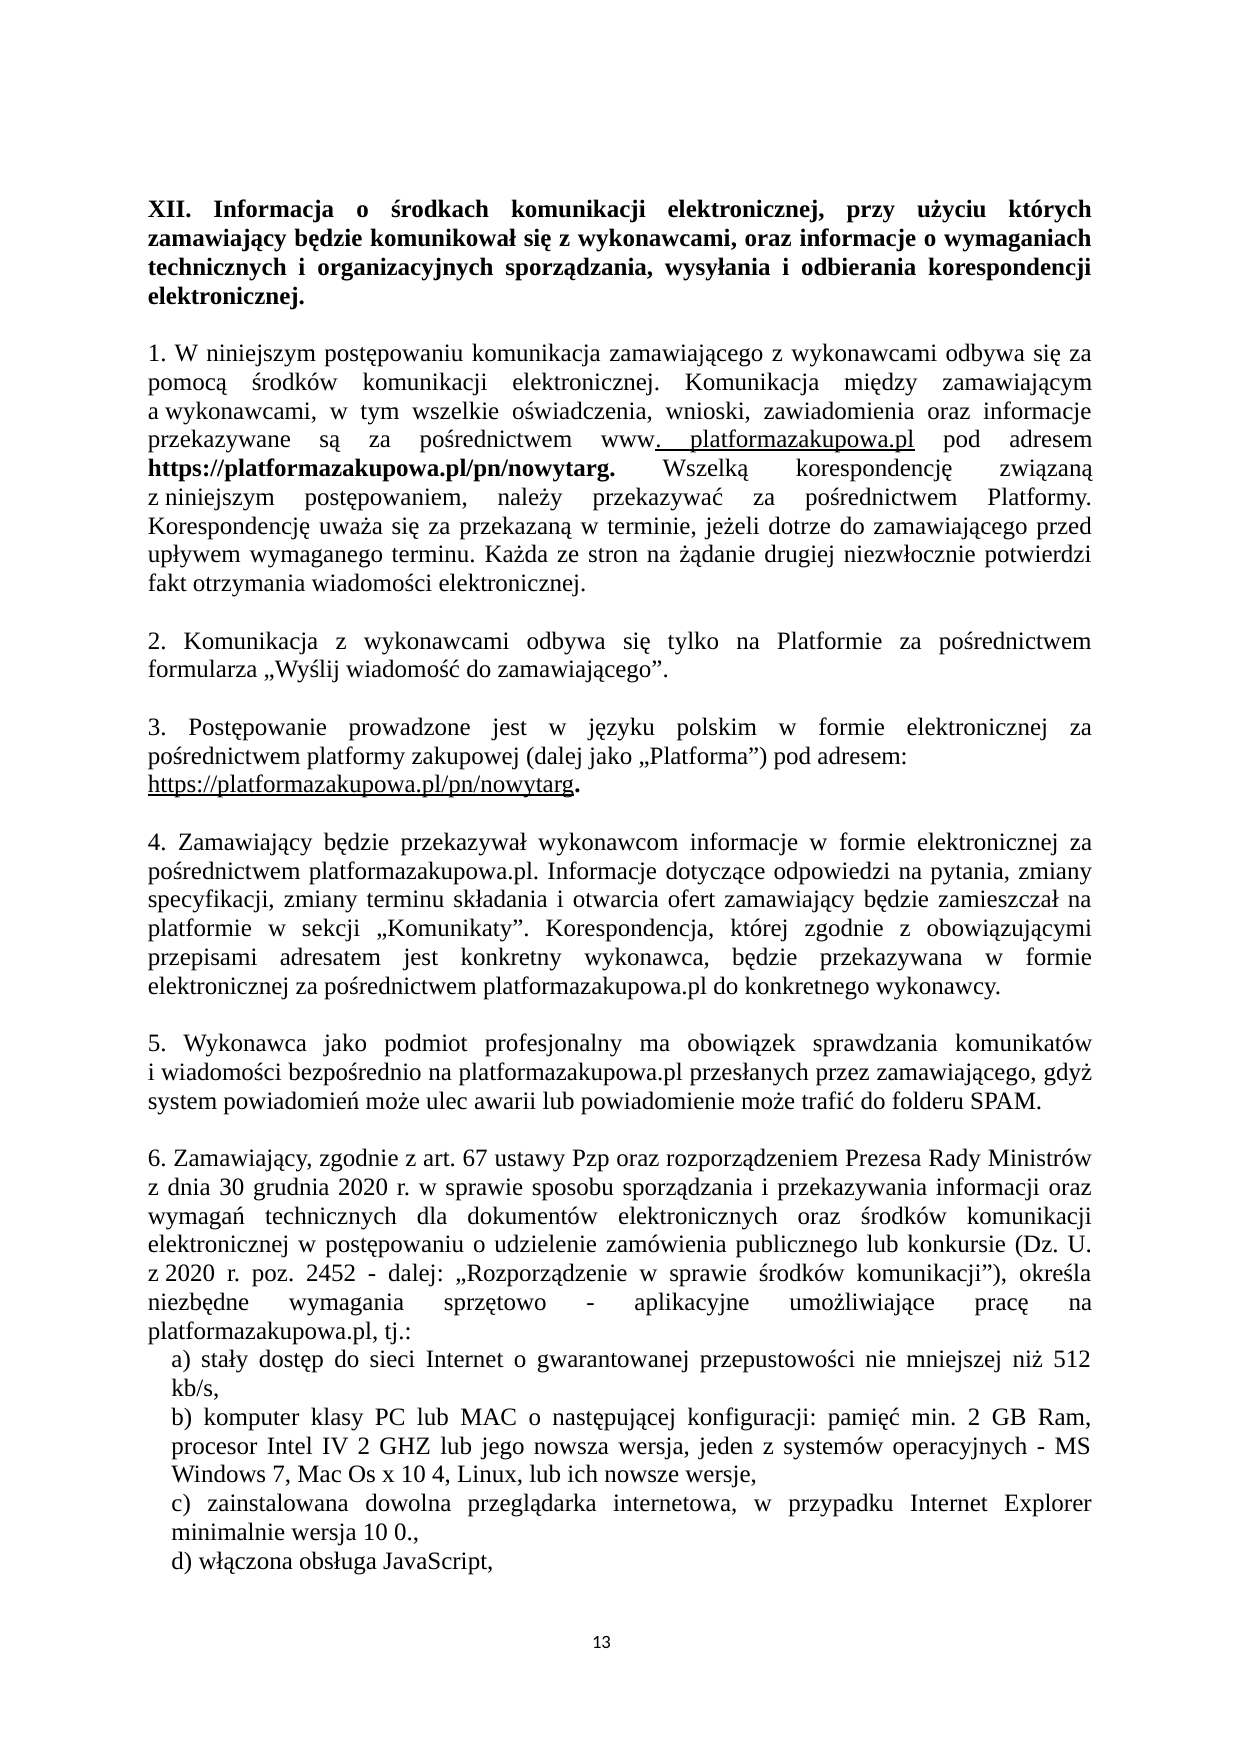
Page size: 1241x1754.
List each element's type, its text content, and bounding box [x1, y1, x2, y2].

text d) włączona obsługa JavaScript, [171, 1546, 1093, 1574]
text 5. Wykonawca jako podmiot profesjonalny ma obowiązek sprawdzania komunikatów i wiadomości bezpośrednio na platformazakupowa.pl przesłanych przez zamawiającego, gdyż system powiadomień może ulec awarii lub powiadomienie może trafić do folderu SPAM. [148, 1028, 1093, 1114]
text c) zainstalowana dowolna przeglądarka internetowa, w przypadku Internet Explorer minimalnie wersja 10 0., [171, 1488, 1093, 1546]
text a) stały dostęp do sieci Internet o gwarantowanej przepustowości nie mniejszej niż 512 kb/s, [171, 1344, 1093, 1402]
text 4. Zamawiający będzie przekazywał wykonawcom informacje w formie elektronicznej za pośrednictwem platformazakupowa.pl. Informacje dotyczące odpowiedzi na pytania, zmiany specyfikacji, zmiany terminu składania i otwarcia ofert zamawiający będzie zamieszczał na platformie w sekcji „Komunikaty”. Korespondencja, której zgodnie z obowiązującymi przepisami adresatem jest konkretny wykonawca, będzie przekazywana w formie elektronicznej za pośrednictwem platformazakupowa.pl do konkretnego wykonawcy. [148, 827, 1093, 999]
text 3. Postępowanie prowadzone jest w języku polskim w formie elektronicznej za pośrednictwem platformy zakupowej (dalej jako „Platforma”) pod adresem: [148, 712, 1093, 769]
text b) komputer klasy PC lub MAC o następującej konfiguracji: pamięć min. 2 GB Ram, procesor Intel IV 2 GHZ lub jego nowsza wersja, jeden z systemów operacyjnych - MS Windows 7, Mac Os x 10 4, Linux, lub ich nowsze wersje, [171, 1402, 1093, 1488]
text https://platformazakupowa.pl/pn/nowytarg. [148, 769, 1093, 798]
text 6. Zamawiający, zgodnie z art. 67 ustawy Pzp oraz rozporządzeniem Prezesa Rady Ministrów z dnia 30 grudnia 2020 r. w sprawie sposobu sporządzania i przekazywania informacji oraz wymagań technicznych dla dokumentów elektronicznych oraz środków komunikacji elektronicznej w postępowaniu o udzielenie zamówienia publicznego lub konkursie (Dz. U. z 2020 r. poz. 2452 - dalej: „Rozporządzenie w sprawie środków komunikacji”), określa niezbędne wymagania sprzętowo - aplikacyjne umożliwiające pracę na platformazakupowa.pl, tj.: [148, 1143, 1093, 1344]
text 2. Komunikacja z wykonawcami odbywa się tylko na Platformie za pośrednictwem formularza „Wyślij wiadomość do zamawiającego”. [148, 626, 1093, 683]
text 1. W niniejszym postępowaniu komunikacja zamawiającego z wykonawcami odbywa się za pomocą środków komunikacji elektronicznej. Komunikacja między zamawiającym a wykonawcami, w tym wszelkie oświadczenia, wnioski, zawiadomienia oraz informacje przekazywane są za pośrednictwem www. platformazakupowa.pl pod adresem https://platformazakupowa.pl/pn/nowytarg. Wszelką korespondencję związaną z niniejszym postępowaniem, należy przekazywać za pośrednictwem Platformy. Korespondencję uważa się za przekazaną w terminie, jeżeli dotrze do zamawiającego przed upływem wymaganego terminu. Każda ze stron na żądanie drugiej niezwłocznie potwierdzi fakt otrzymania wiadomości elektronicznej. [148, 338, 1093, 597]
